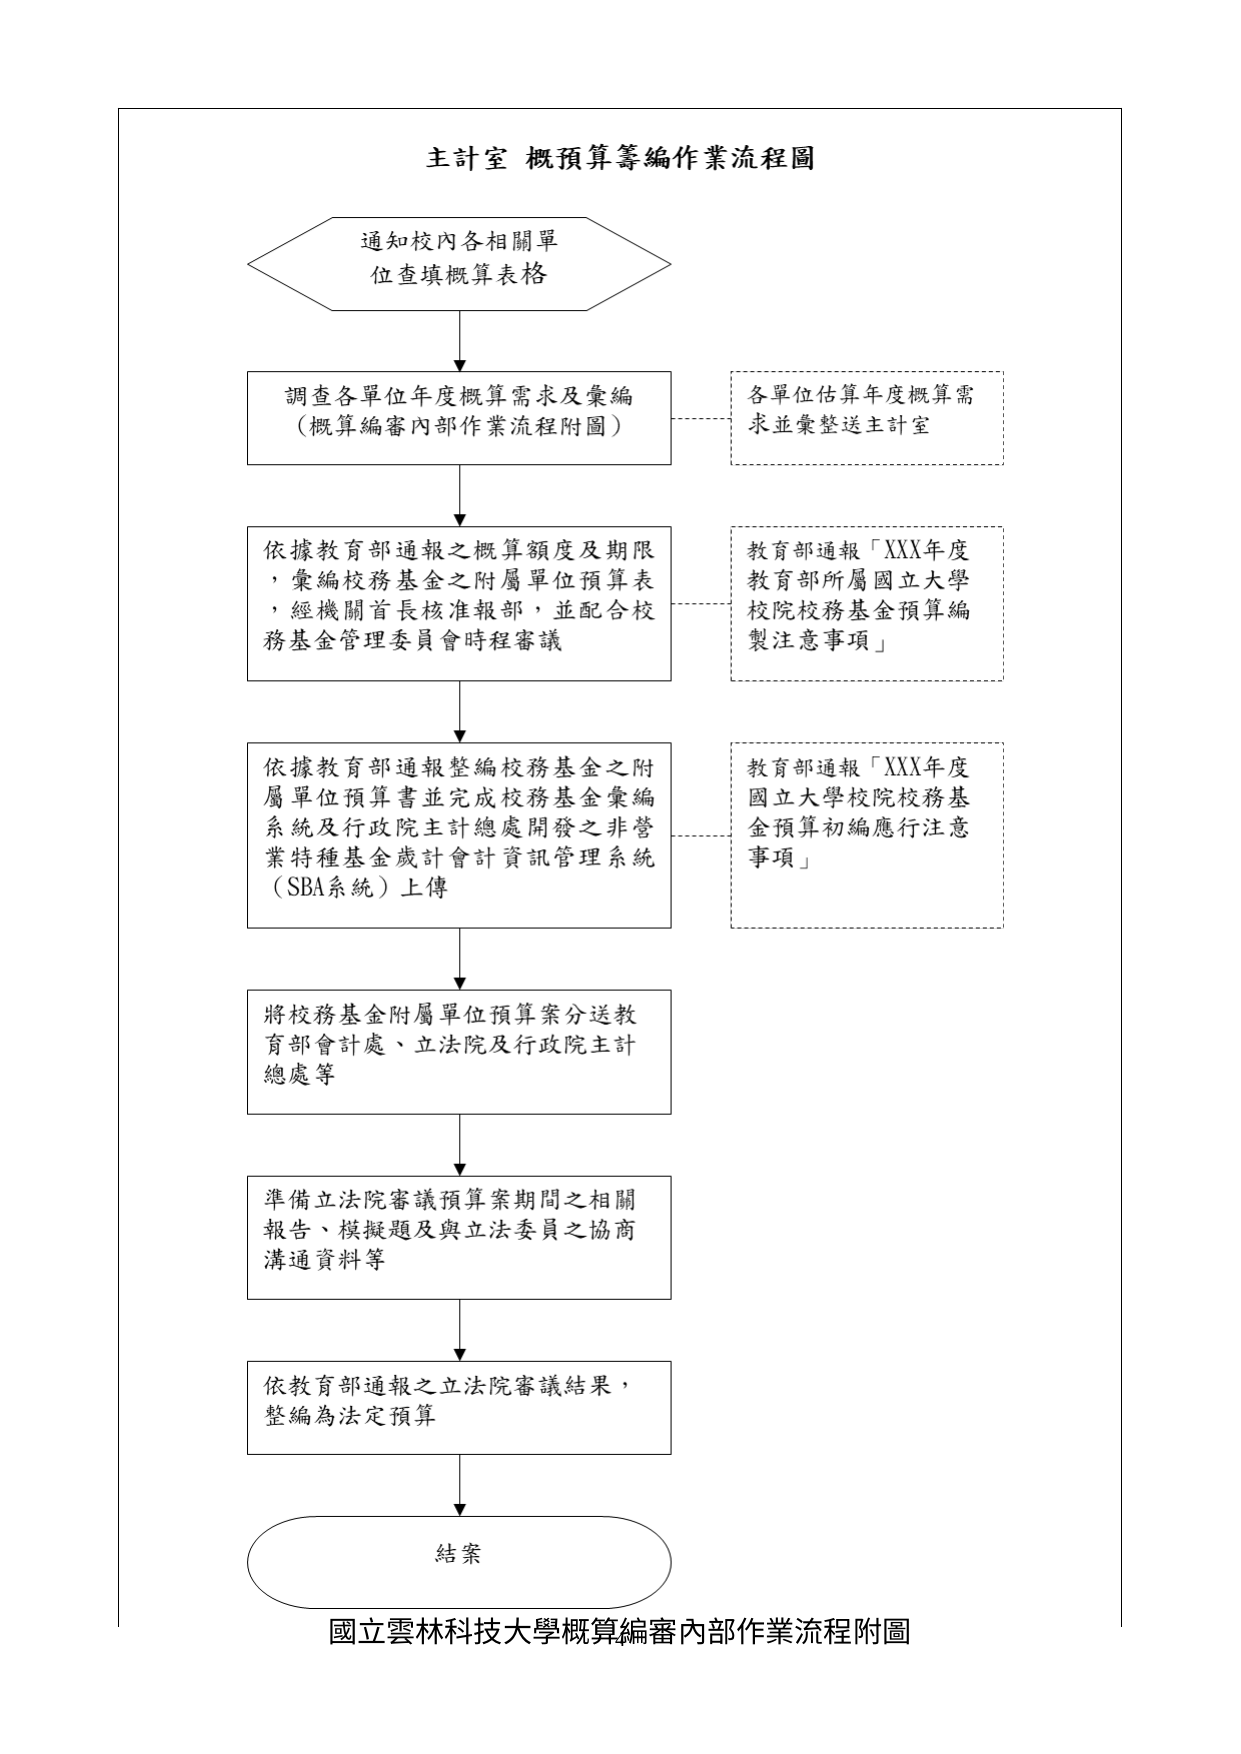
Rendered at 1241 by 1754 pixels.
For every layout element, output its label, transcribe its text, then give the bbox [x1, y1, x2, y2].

table_header 國立雲林科技大學概算編審內部作業流程附圖 [119, 109, 1121, 1627]
